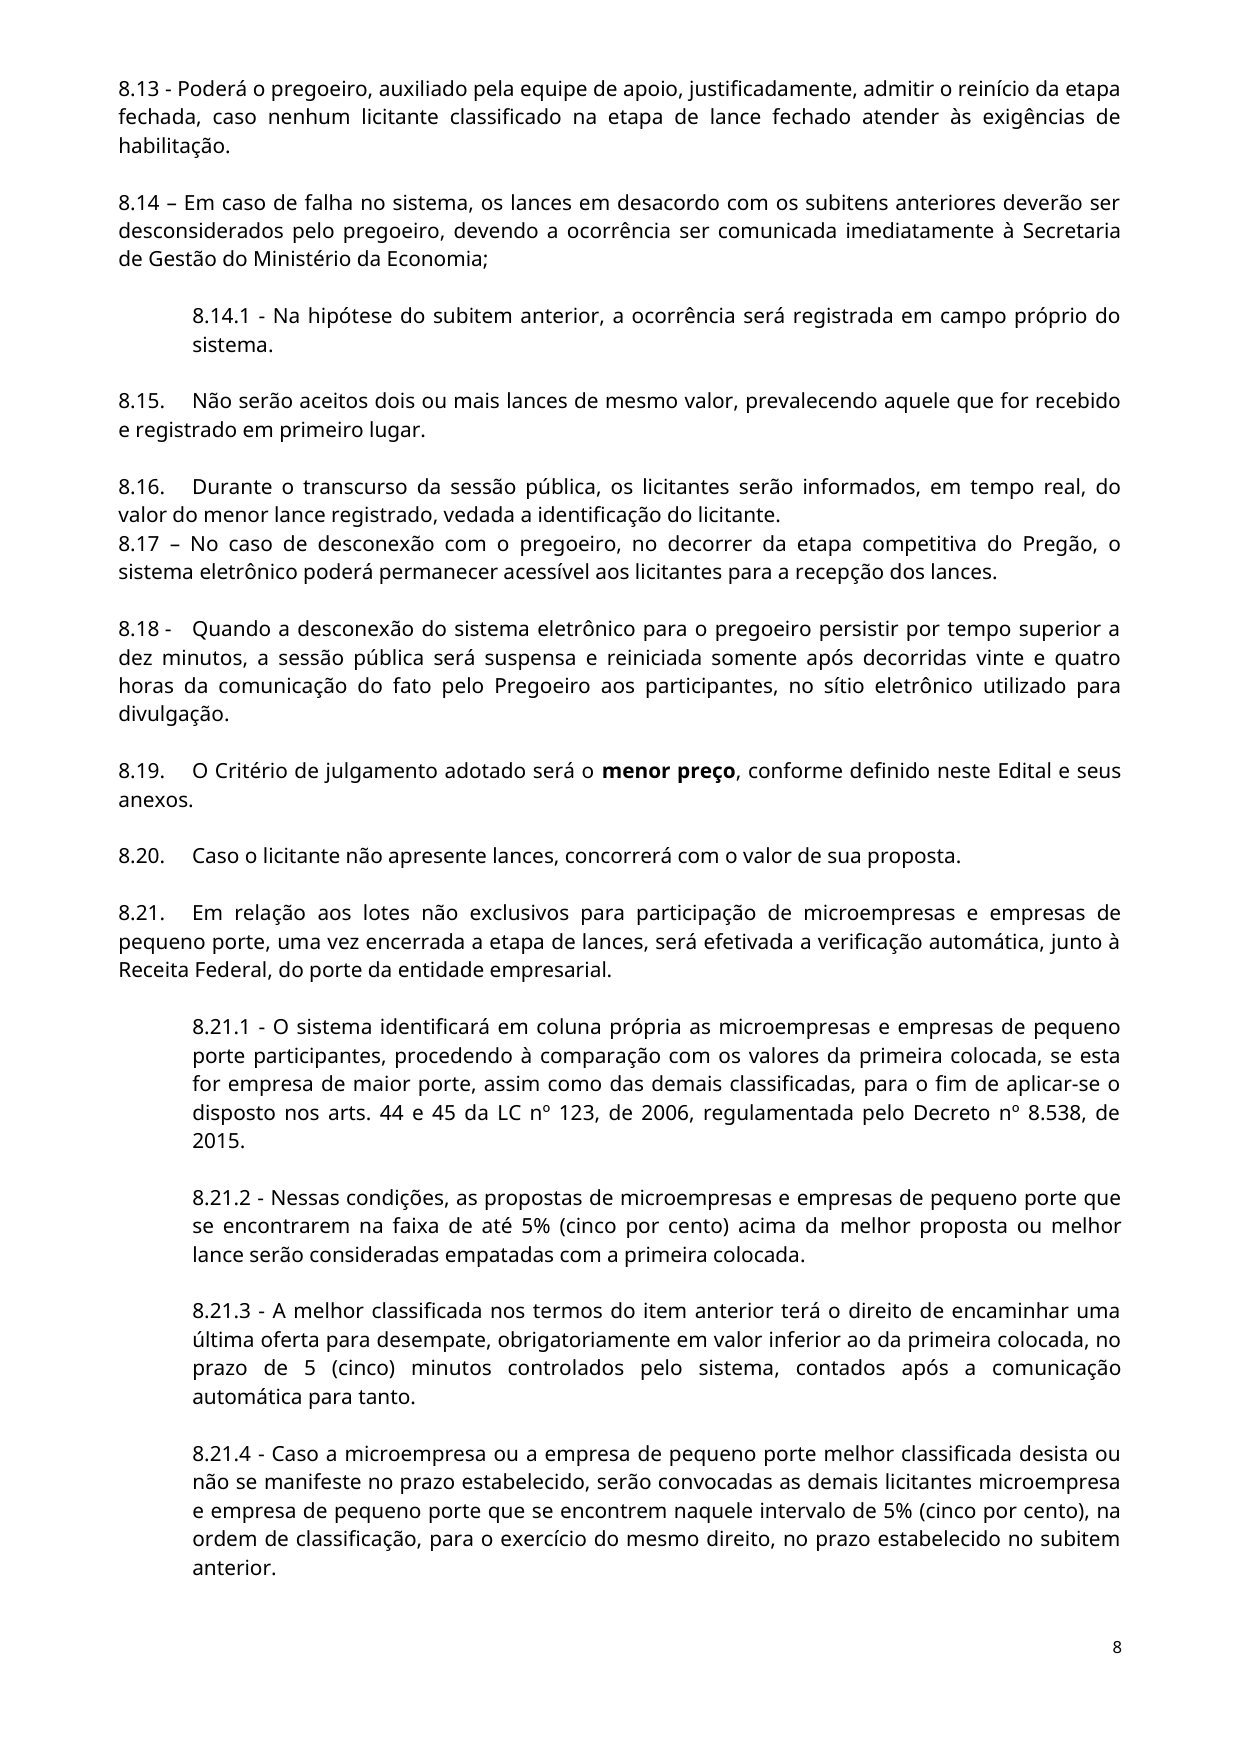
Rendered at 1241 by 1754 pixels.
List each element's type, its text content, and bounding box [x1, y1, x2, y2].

text 8.18 - Quando a desconexão do sistema eletrônico para o pregoeiro persistir por tempo superior a dez minutos, a sessão pública será suspensa e reiniciada somente após decorridas vinte e quatro horas da comunicação do fato pelo Pregoeiro aos participantes, no sítio eletrônico utilizado para divulgação. [118, 614, 1122, 728]
text 8.21. Em relação aos lotes não exclusivos para participação de microempresas e empresas de pequeno porte, uma vez encerrada a etapa de lances, será efetivada a verificação automática, junto à Receita Federal, do porte da entidade empresarial. [118, 898, 1122, 984]
text 8.17 – No caso de desconexão com o pregoeiro, no decorrer da etapa competitiva do Pregão, o sistema eletrônico poderá permanecer acessível aos licitantes para a recepção dos lances. [118, 529, 1122, 586]
text 8.21.2 - Nessas condições, as propostas de microempresas e empresas de pequeno porte que se encontrarem na faixa de até 5% (cinco por cento) acima da melhor proposta ou melhor lance serão consideradas empatadas com a primeira colocada. [192, 1183, 1122, 1268]
text 8.16. Durante o transcurso da sessão pública, os licitantes serão informados, em tempo real, do valor do menor lance registrado, vedada a identificação do licitante. [118, 472, 1122, 529]
text 8.21.4 - Caso a microempresa ou a empresa de pequeno porte melhor classificada desista ou não se manifeste no prazo estabelecido, serão convocadas as demais licitantes microempresa e empresa de pequeno porte que se encontrem naquele intervalo de 5% (cinco por cento), na ordem de classificação, para o exercício do mesmo direito, no prazo estabelecido no subitem anterior. [192, 1439, 1122, 1581]
text 8.20. Caso o licitante não apresente lances, concorrerá com o valor de sua proposta. [118, 842, 1122, 870]
text 8.19. O Critério de julgamento adotado será o menor preço, conforme definido neste Edital e seus anexos. [118, 756, 1122, 813]
list 8.13 - Poderá o pregoeiro, auxiliado pela equipe de apoio, justificadamente, admitir o reinício da etapa fechada, caso nenhum licitante classificado na etapa de lance fechado atender às exigências de habilitação. [118, 74, 1122, 159]
text 8.21.1 - O sistema identificará em coluna própria as microempresas e empresas de pequeno porte participantes, procedendo à comparação com os valores da primeira colocada, se esta for empresa de maior porte, assim como das demais classificadas, para o fim de aplicar-se o disposto nos arts. 44 e 45 da LC nº 123, de 2006, regulamentada pelo Decreto nº 8.538, de 2015. [192, 1012, 1122, 1154]
text 8.14.1 - Na hipótese do subitem anterior, a ocorrência será registrada em campo próprio do sistema. [192, 301, 1122, 358]
text 8.21.3 - A melhor classificada nos termos do item anterior terá o direito de encaminhar uma última oferta para desempate, obrigatoriamente em valor inferior ao da primeira colocada, no prazo de 5 (cinco) minutos controlados pelo sistema, contados após a comunicação automática para tanto. [192, 1297, 1122, 1410]
text 8.15. Não serão aceitos dois ou mais lances de mesmo valor, prevalecendo aquele que for recebido e registrado em primeiro lugar. [118, 387, 1122, 443]
text 8.14 – Em caso de falha no sistema, os lances em desacordo com os subitens anteriores deverão ser desconsiderados pelo pregoeiro, devendo a ocorrência ser comunicada imediatamente à Secretaria de Gestão do Ministério da Economia; [118, 188, 1122, 273]
